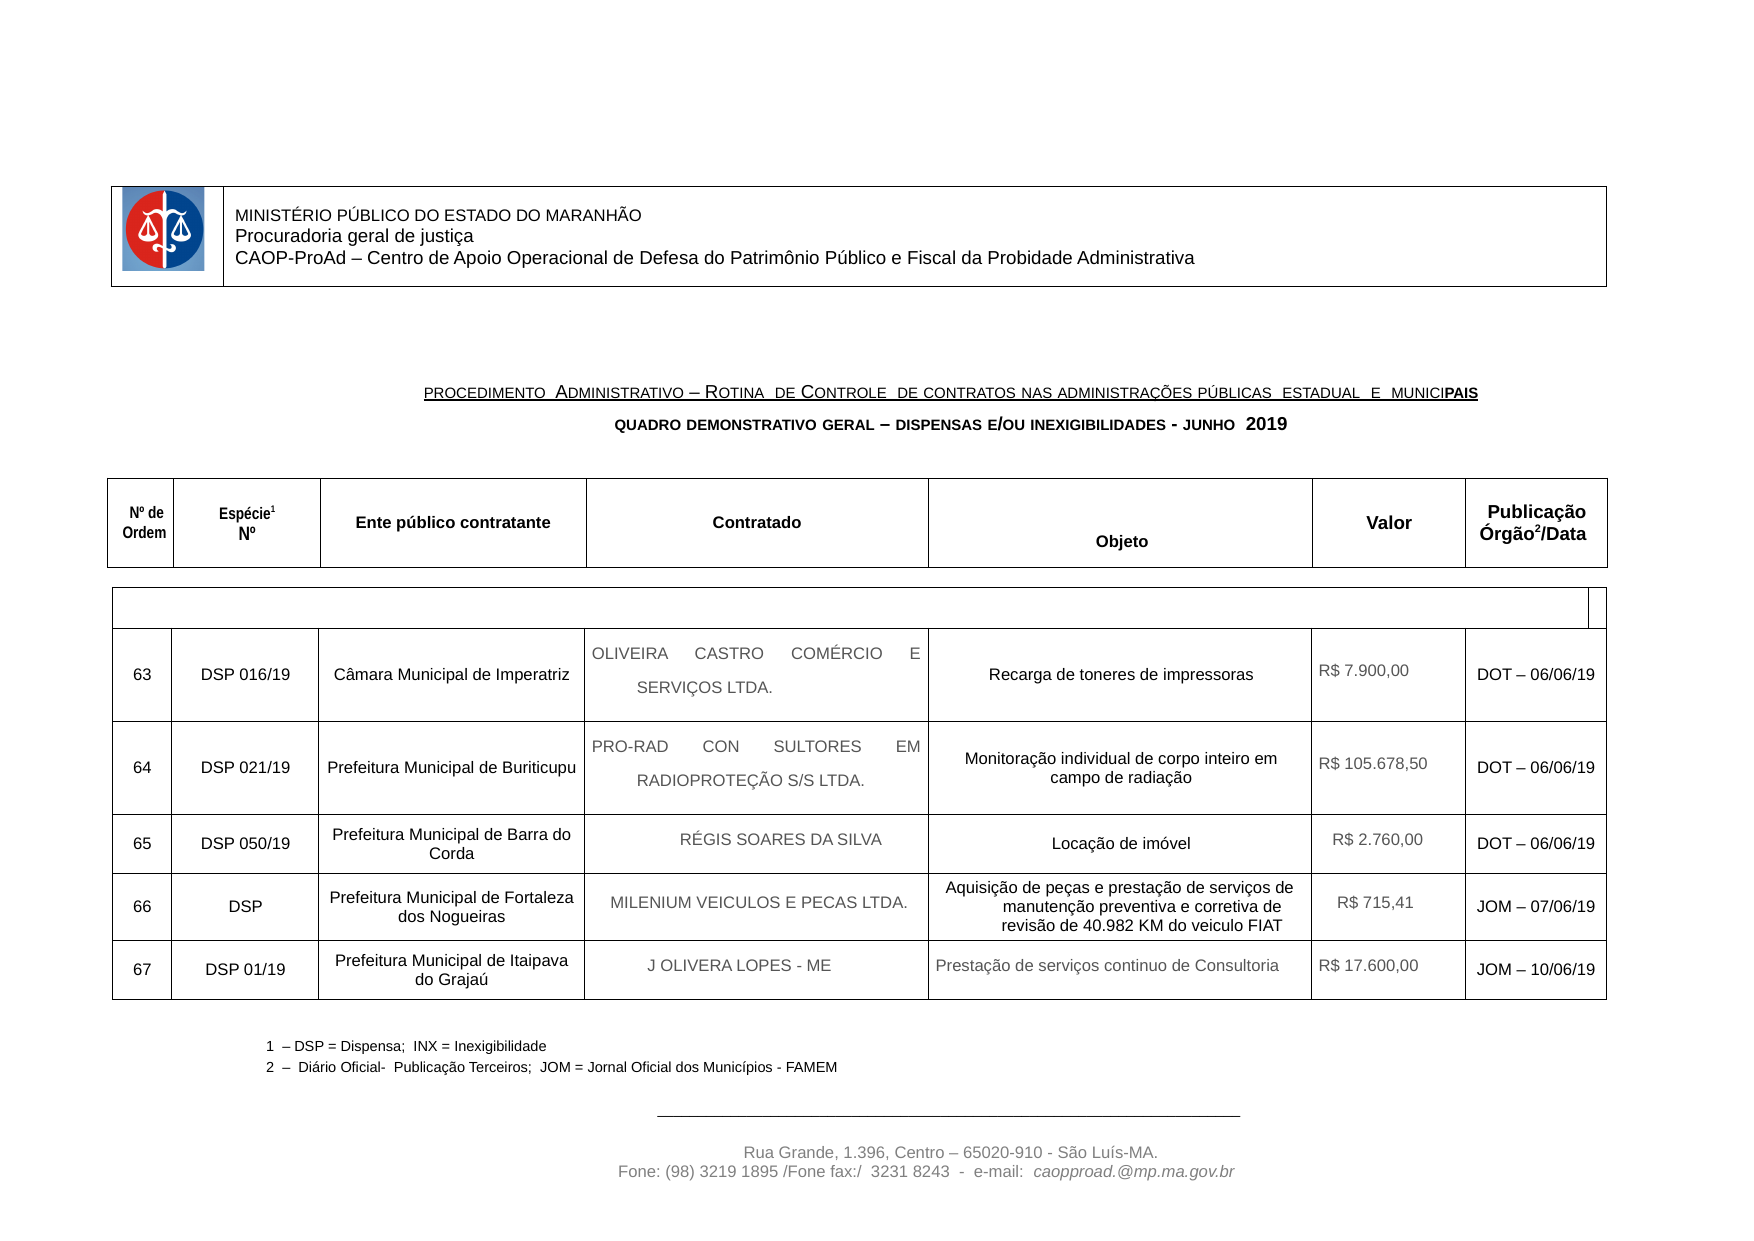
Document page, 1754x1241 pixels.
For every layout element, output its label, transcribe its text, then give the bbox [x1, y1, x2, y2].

table_cell Câmara Municipal de Imperatriz [319, 629, 584, 721]
table_cell DOT – 06/06/19 [1466, 815, 1606, 873]
table_cell 65 [113, 815, 171, 873]
table_cell R$ 7.900,00 [1312, 629, 1465, 721]
table_cell Prefeitura Municipal de Fortaleza dos Nogueiras [319, 874, 584, 939]
table_cell Aquisição de peças e prestação de serviços de manutenção preventiva e corretiva de revisão de 40.982 KM do veiculo FIAT [929, 874, 1311, 939]
table_cell Prefeitura Municipal de Barra do Corda [319, 815, 584, 873]
table_cell DOT – 06/06/19 [1466, 722, 1606, 814]
table_cell DSP 01/19 [172, 941, 318, 998]
table_cell Locação de imóvel [929, 815, 1311, 873]
table_cell 67 [113, 941, 171, 998]
table_cell DOT – 06/06/19 [1466, 629, 1606, 721]
table_cell DSP 016/19 [172, 629, 318, 721]
table_cell Monitoração individual de corpo inteiro em campo de radiação [929, 722, 1311, 814]
table_cell Prefeitura Municipal de Itaipava do Grajaú [319, 941, 584, 998]
table_cell DSP [172, 874, 318, 939]
table_cell OLIVEIRA CASTRO COMÉRCIO E SERVIÇOS LTDA. [585, 629, 928, 721]
table_cell R$ 715,41 [1312, 874, 1465, 939]
table_cell MILENIUM VEICULOS E PECAS LTDA. [585, 874, 928, 939]
table_cell DSP 050/19 [172, 815, 318, 873]
table_cell J OLIVERA LOPES - ME [585, 941, 928, 998]
table_cell 63 [113, 629, 171, 721]
table_cell R$ 105.678,50 [1312, 722, 1465, 814]
table_header [1589, 588, 1606, 627]
table_cell R$ 17.600,00 [1312, 941, 1465, 998]
table_cell Prefeitura Municipal de Buriticupu [319, 722, 584, 814]
table_cell Prestação de serviços continuo de Consultoria [929, 941, 1311, 998]
table_cell JOM – 07/06/19 [1466, 874, 1606, 939]
table_header [113, 588, 1588, 627]
table_cell 66 [113, 874, 171, 939]
table_cell PRO-RAD CON SULTORES EM RADIOPROTEÇÃO S/S LTDA. [585, 722, 928, 814]
table_cell 64 [113, 722, 171, 814]
table_cell JOM – 10/06/19 [1466, 941, 1606, 998]
table_cell DSP 021/19 [172, 722, 318, 814]
picture [122, 187, 205, 271]
table_cell Recarga de toneres de impressoras [929, 629, 1311, 721]
table_cell RÉGIS SOARES DA SILVA [585, 815, 928, 873]
table_cell R$ 2.760,00 [1312, 815, 1465, 873]
